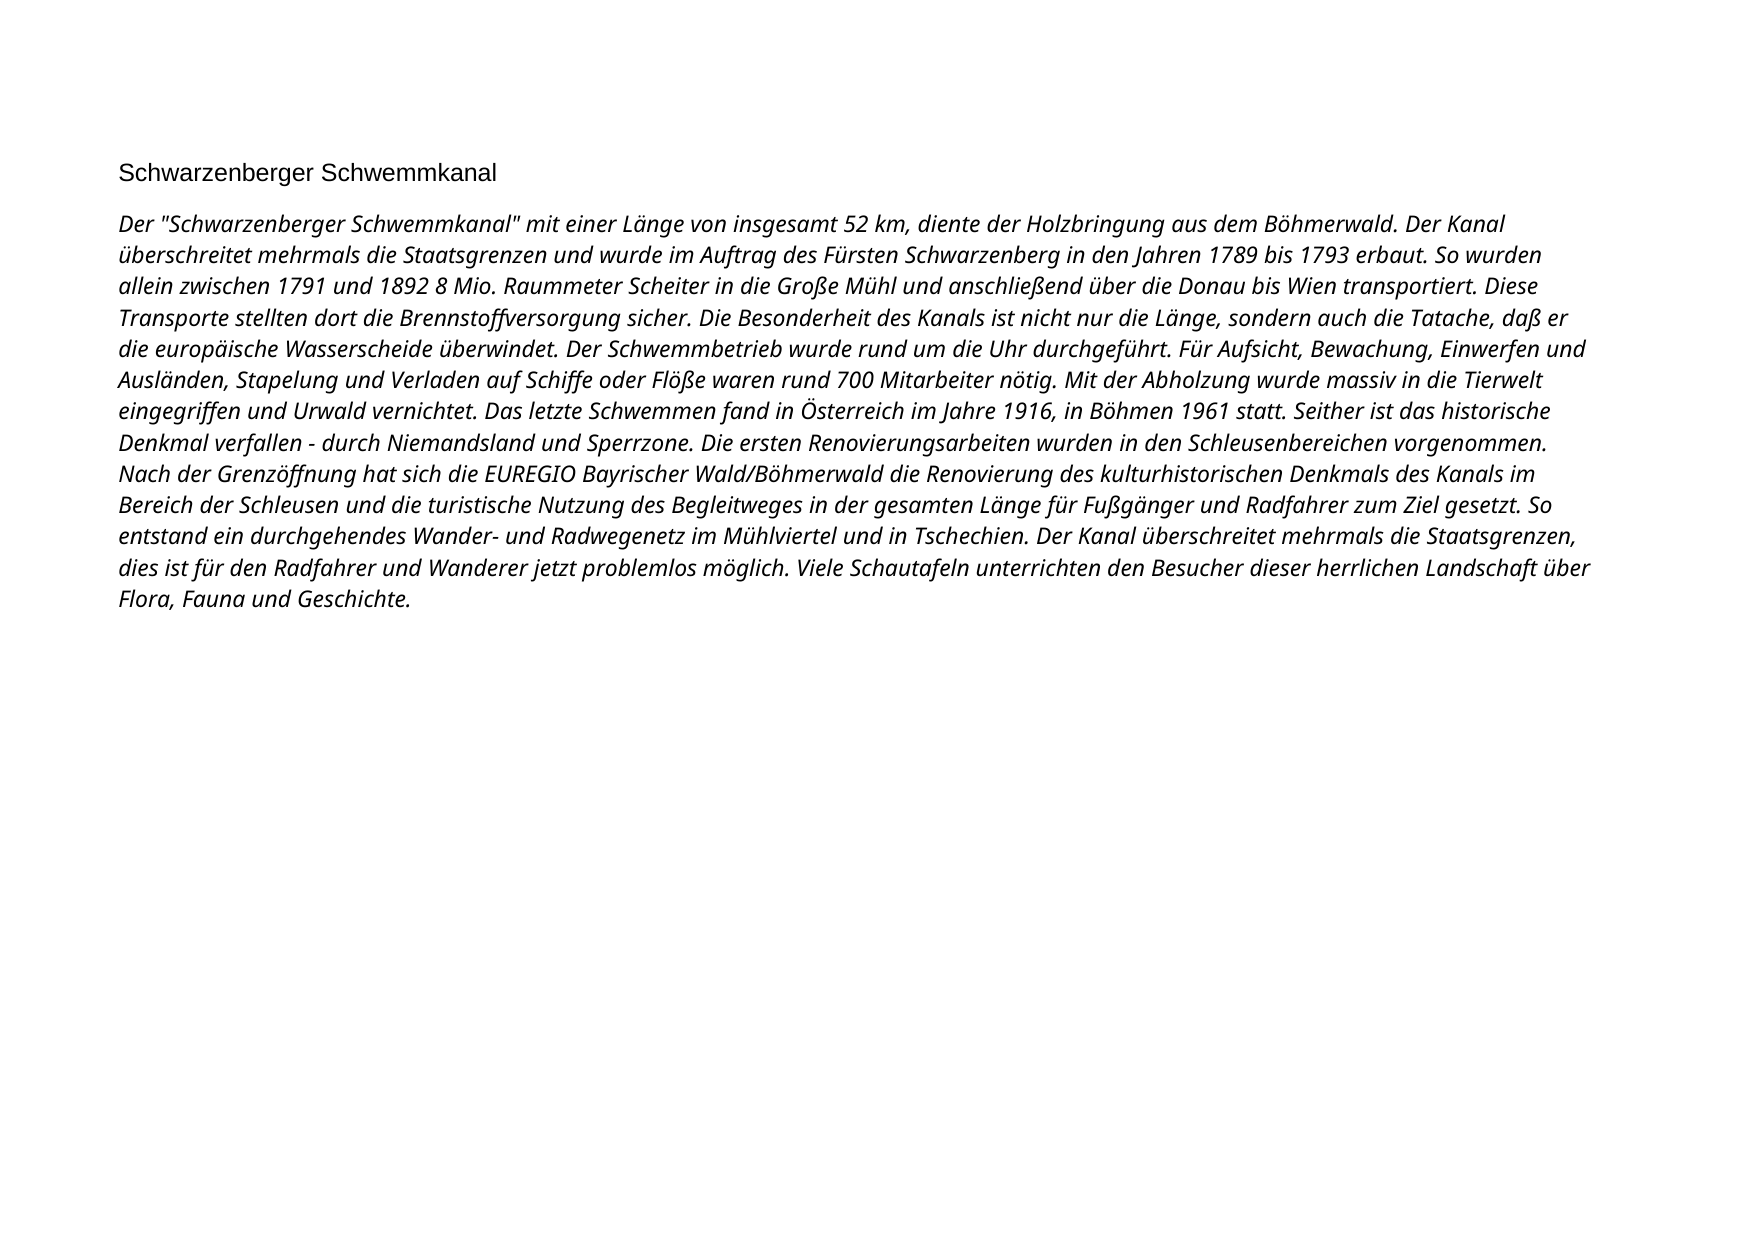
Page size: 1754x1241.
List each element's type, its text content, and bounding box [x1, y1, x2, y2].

text Der "Schwarzenberger Schwemmkanal" mit einer Länge von insgesamt 52 km, diente der Holzbringung aus dem Böhmerwald. Der Kanal überschreitet mehrmals die Staatsgrenzen und wurde im Auftrag des Fürsten Schwarzenberg in den Jahren 1789 bis 1793 erbaut. So wurden allein zwischen 1791 und 1892 8 Mio. Raummeter Scheiter in die Große Mühl und anschließend über die Donau bis Wien transportiert. Diese Transporte stellten dort die Brennstoffversorgung sicher. Die Besonderheit des Kanals ist nicht nur die Länge, sondern auch die Tatache, daß er die europäische Wasserscheide überwindet. Der Schwemmbetrieb wurde rund um die Uhr durchgeführt. Für Aufsicht, Bewachung, Einwerfen und Ausländen, Stapelung und Verladen auf Schiffe oder Flöße waren rund 700 Mitarbeiter nötig. Mit der Abholzung wurde massiv in die Tierwelt eingegriffen und Urwald vernichtet. Das letzte Schwemmen fand in Österreich im Jahre 1916, in Böhmen 1961 statt. Seither ist das historische Denkmal verfallen - durch Niemandsland und Sperrzone. Die ersten Renovierungsarbeiten wurden in den Schleusenbereichen vorgenommen. Nach der Grenzöffnung hat sich die EUREGIO Bayrischer Wald/Böhmerwald die Renovierung des kulturhistorischen Denkmals des Kanals im Bereich der Schleusen und die turistische Nutzung des Begleitweges in der gesamten Länge für Fußgänger und Radfahrer zum Ziel gesetzt. So entstand ein durchgehendes Wander- und Radwegenetz im Mühlviertel und in Tschechien. Der Kanal überschreitet mehrmals die Staatsgrenzen, dies ist für den Radfahrer und Wanderer jetzt problemlos möglich. Viele Schautafeln unterrichten den Besucher dieser herrlichen Landschaft über Flora, Fauna und Geschichte. [118, 208, 1606, 614]
text Schwarzenberger Schwemmkanal [118, 158, 1606, 187]
